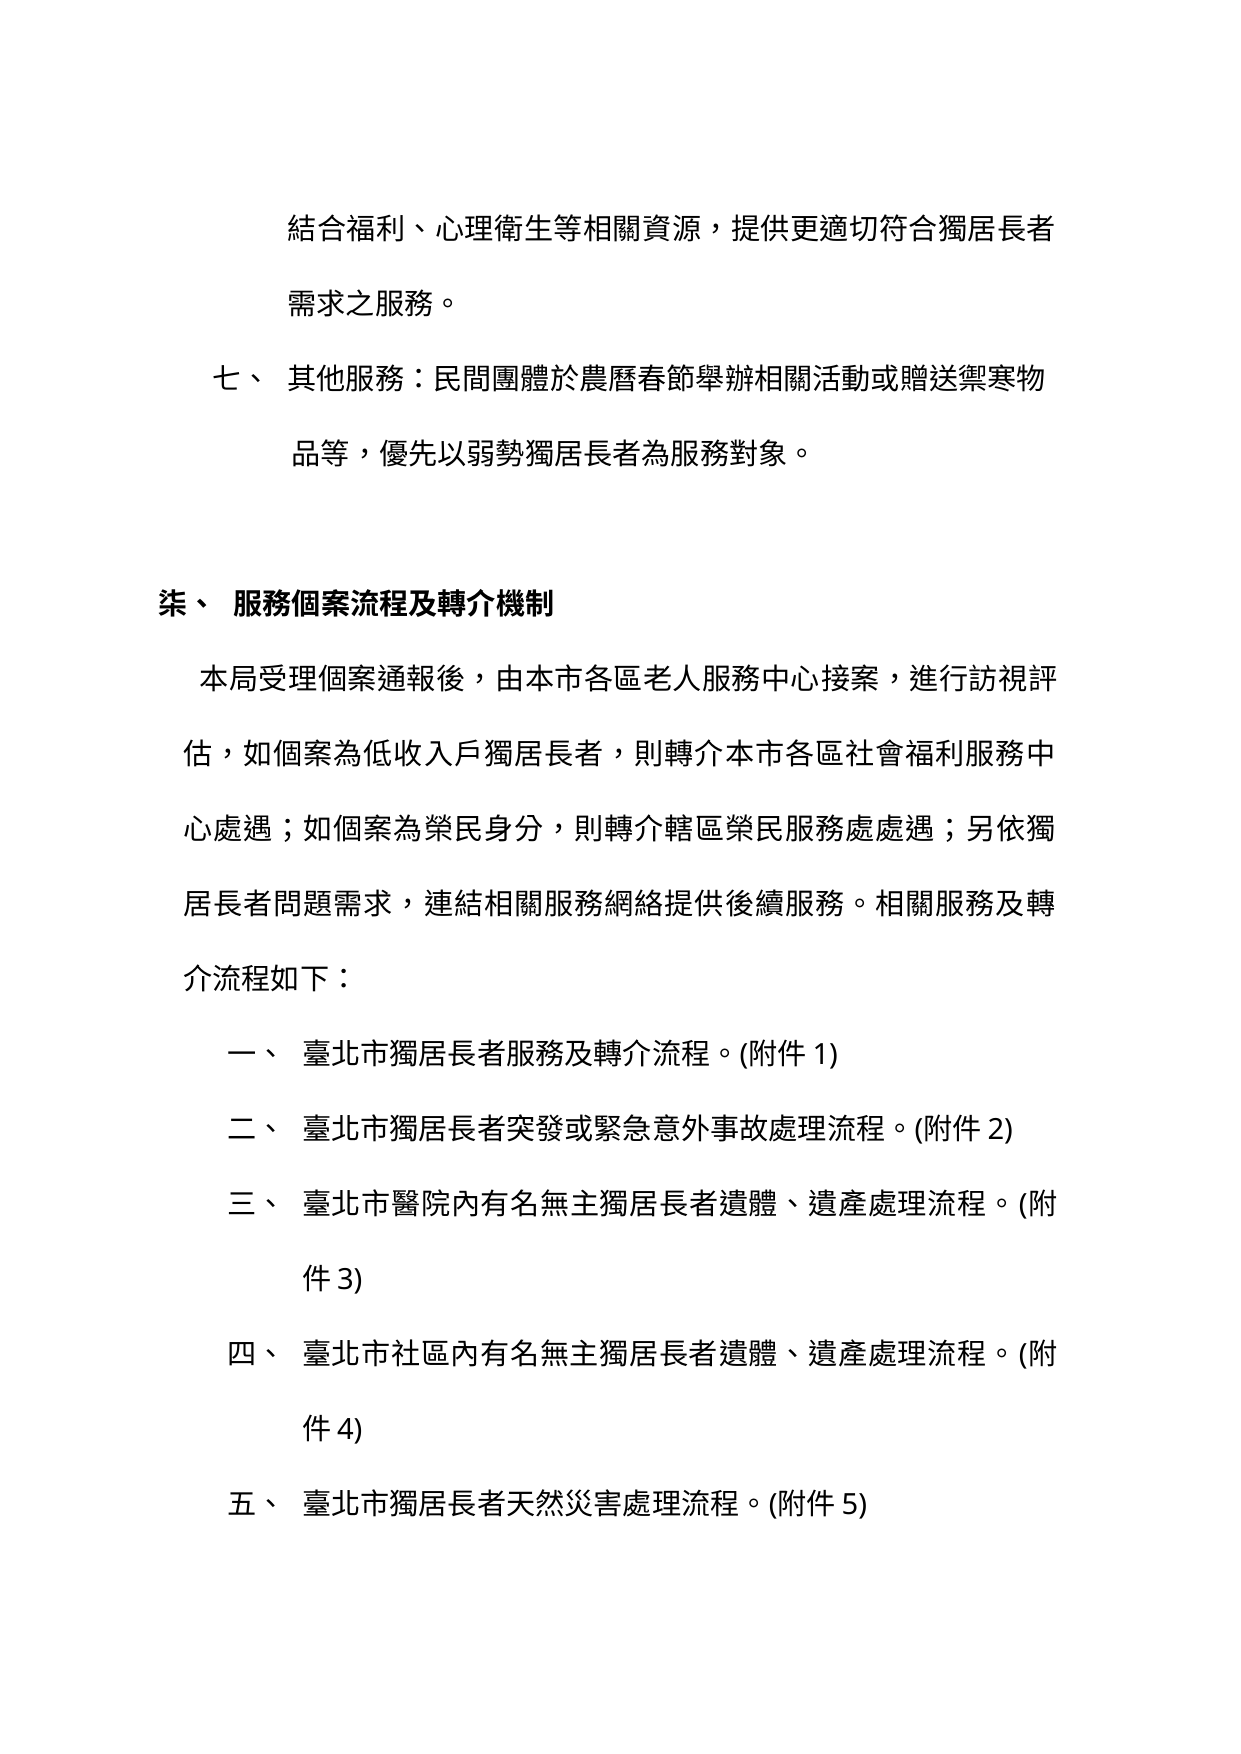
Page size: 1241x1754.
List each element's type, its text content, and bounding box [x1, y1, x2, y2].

list 臺北市獨居長者服務及轉介流程。(附件1) [227, 1008, 1057, 1083]
list 本局受理個案通報後，由本市各區老人服務中心接案，進行訪視評估，如個案為低收入戶獨居長者，則轉介本市各區社會福利服務中心處遇；如個案為榮民身分，則轉介轄區榮民服務處處遇；另依獨居長者問題需求，連結相關服務網絡提供後續服務。相關服務及轉介流程如下： [183, 633, 1057, 1008]
list 其他服務：民間團體於農曆春節舉辦相關活動或贈送禦寒物 [212, 333, 1057, 408]
list 臺北市獨居長者突發或緊急意外事故處理流程。(附件2) [227, 1083, 1057, 1158]
list 結合福利、心理衛生等相關資源，提供更適切符合獨居長者需求之服務。 [212, 183, 1057, 333]
list 臺北市醫院內有名無主獨居長者遺體、遺產處理流程。(附件3) [227, 1158, 1057, 1308]
list 臺北市獨居長者天然災害處理流程。(附件5) [227, 1458, 1057, 1533]
text 品等，優先以弱勢獨居長者為服務對象。 [233, 408, 1057, 483]
list 服務個案流程及轉介機制 [158, 558, 1057, 633]
list 臺北市社區內有名無主獨居長者遺體、遺產處理流程。(附件4) [227, 1308, 1057, 1458]
